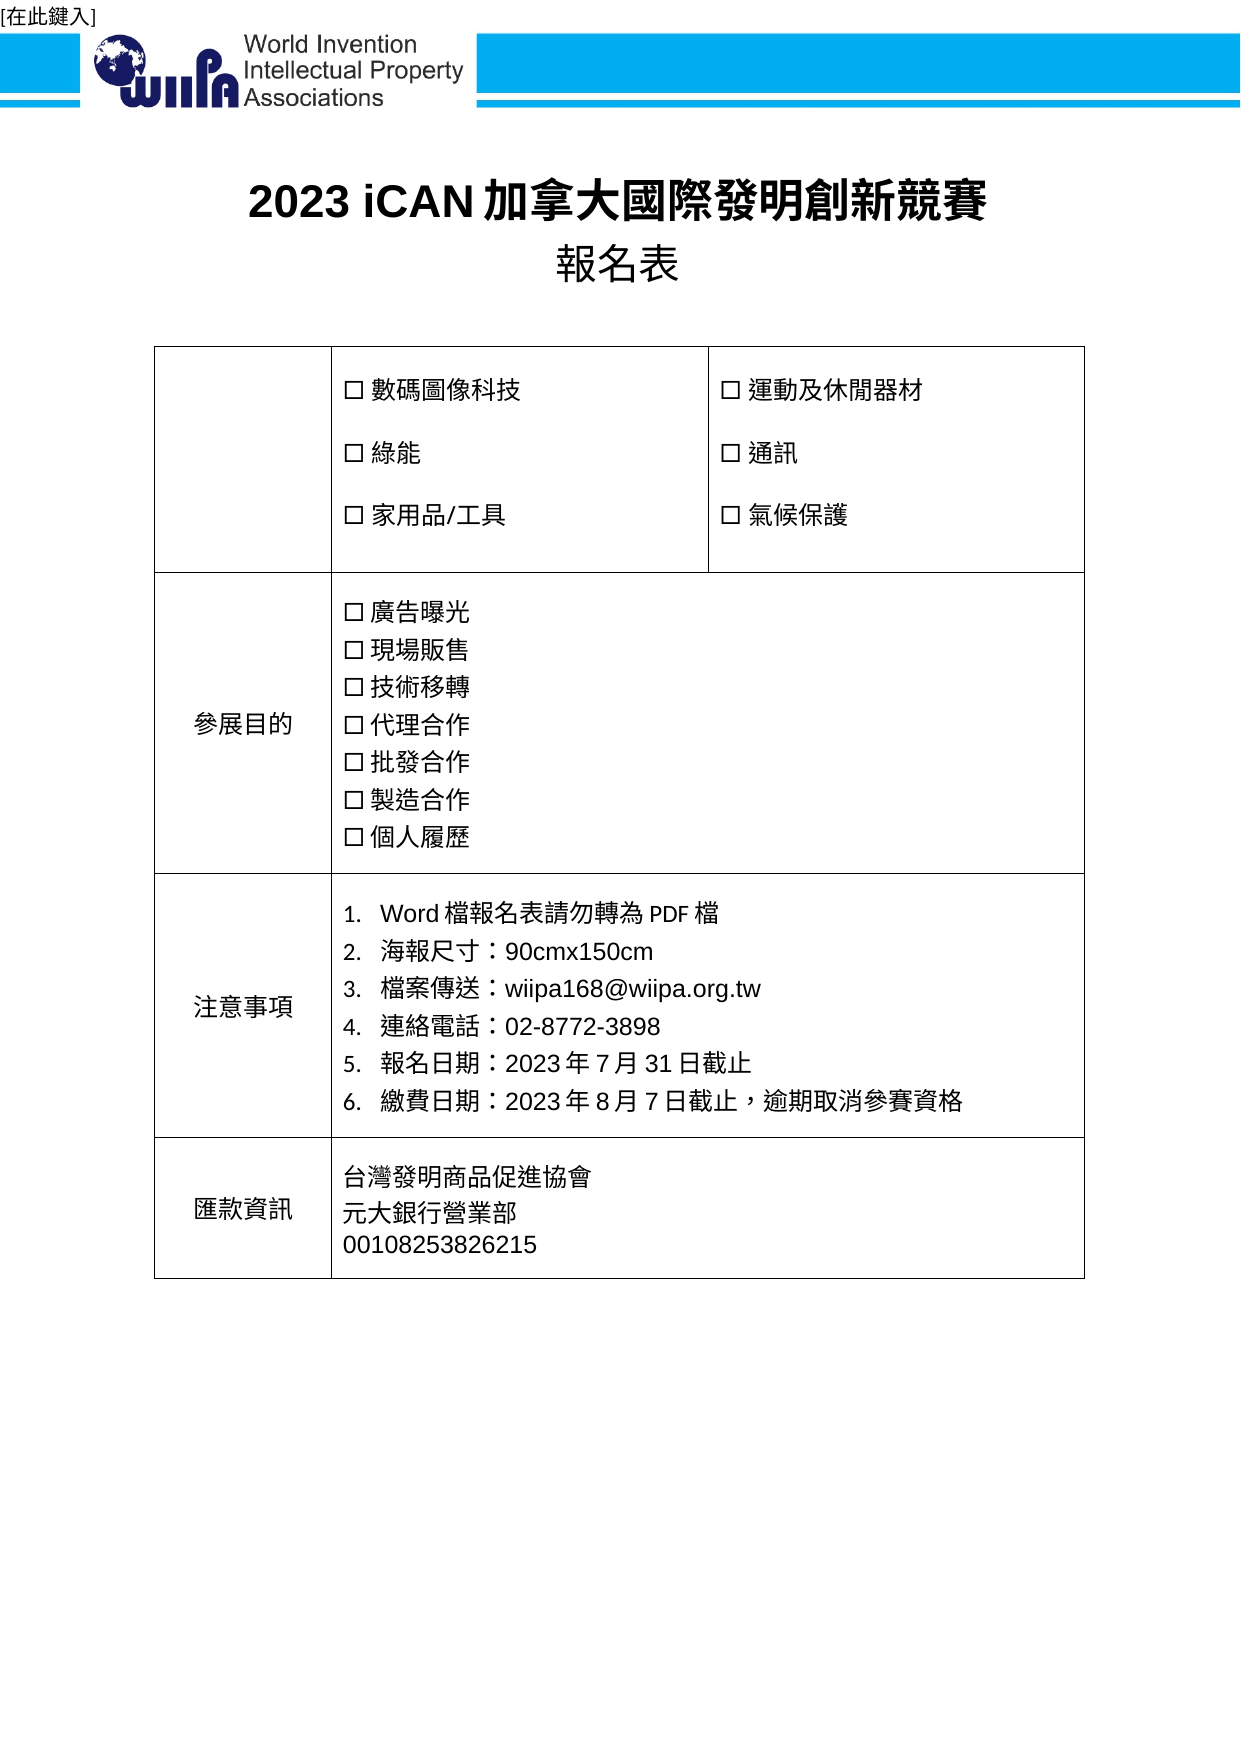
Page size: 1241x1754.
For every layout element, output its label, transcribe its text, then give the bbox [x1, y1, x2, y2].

table_cell Word檔報名表請勿轉為PDF檔 海報尺寸：90cmx150cm 檔案傳送：wiipa168@wiipa.org.tw 連絡電話：02-8772-3898 報名日期：2023年7月31日截止 繳費日期：2023年8月7日截止，逾期取消參賽資格 [332, 874, 1084, 1137]
table_cell 注意事項 [155, 874, 331, 1137]
table_cell 匯款資訊 [155, 1138, 331, 1278]
table_cell  廣告曝光  現場販售  技術移轉  代理合作  批發合作  製造合作  個人履歷 [332, 573, 1084, 873]
table_cell 台灣發明商品促進協會 元大銀行營業部 00108253826215 [332, 1138, 1084, 1278]
table_cell 參展目的 [155, 573, 331, 873]
table_header  運動及休閒器材  通訊  氣候保護 [709, 347, 1084, 572]
table_header  數碼圖像科技  綠能  家用品/工具 [332, 347, 708, 572]
table_header [155, 347, 331, 572]
